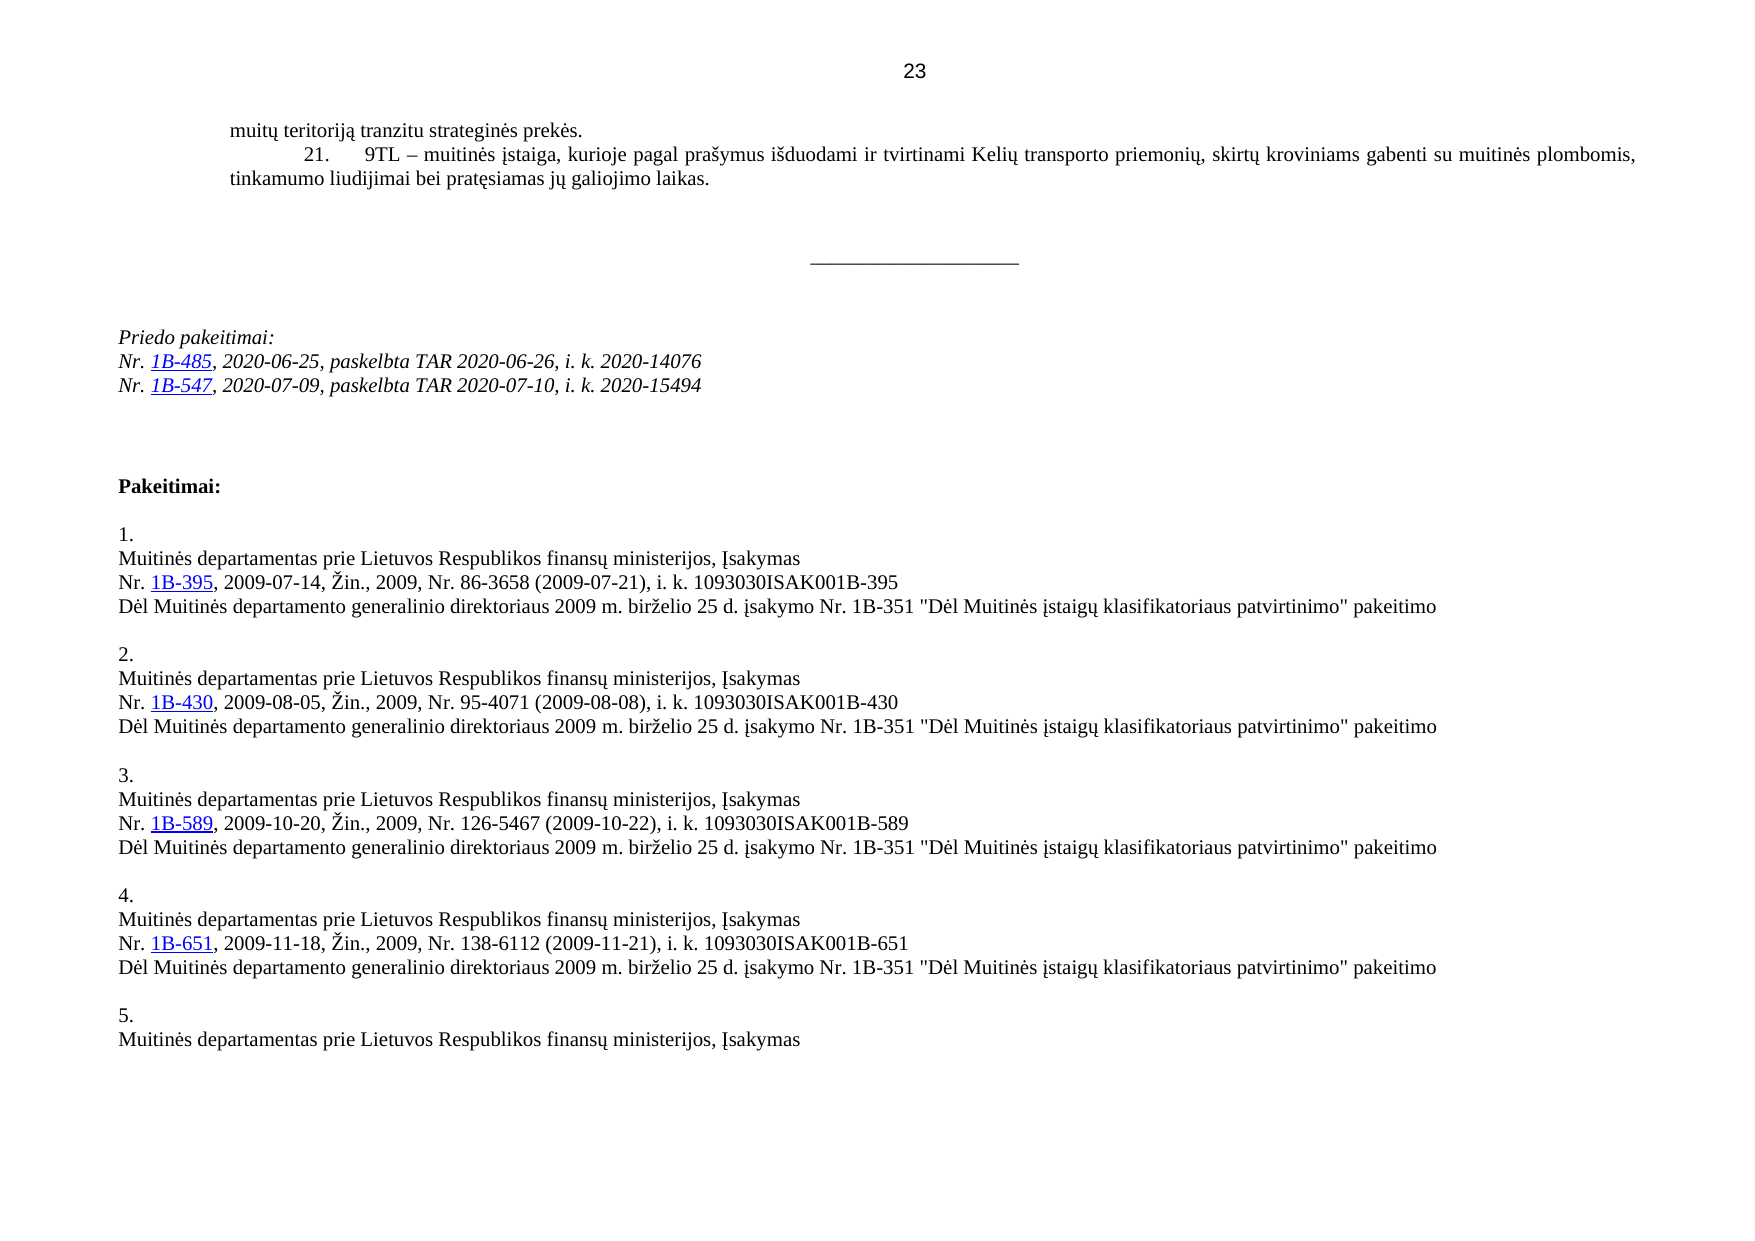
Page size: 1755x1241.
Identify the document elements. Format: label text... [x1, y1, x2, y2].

text 2. [118, 642, 1636, 666]
text Nr. 1B-395, 2009-07-14, Žin., 2009, Nr. 86-3658 (2009-07-21), i. k. 1093030ISAK001B-395 [118, 570, 1636, 594]
text Dėl Muitinės departamento generalinio direktoriaus 2009 m. birželio 25 d. įsakymo Nr. 1B-351 "Dėl Muitinės įstaigų klasifikatoriaus patvirtinimo" pakeitimo [118, 955, 1636, 979]
text Muitinės departamentas prie Lietuvos Respublikos finansų ministerijos, Įsakymas [118, 666, 1636, 690]
text Nr. 1B-589, 2009-10-20, Žin., 2009, Nr. 126-5467 (2009-10-22), i. k. 1093030ISAK001B-589 [118, 811, 1636, 835]
text 5. [118, 1003, 1636, 1027]
text ____________________ [118, 243, 1636, 267]
text Nr. 1B-430, 2009-08-05, Žin., 2009, Nr. 95-4071 (2009-08-08), i. k. 1093030ISAK001B-430 [118, 690, 1636, 714]
text Dėl Muitinės departamento generalinio direktoriaus 2009 m. birželio 25 d. įsakymo Nr. 1B-351 "Dėl Muitinės įstaigų klasifikatoriaus patvirtinimo" pakeitimo [118, 714, 1636, 738]
text Muitinės departamentas prie Lietuvos Respublikos finansų ministerijos, Įsakymas [118, 787, 1636, 811]
text 21. 9TL – muitinės įstaiga, kurioje pagal prašymus išduodami ir tvirtinami Kelių transporto priemonių, skirtų kroviniams gabenti su muitinės plombomis, tinkamumo liudijimai bei pratęsiamas jų galiojimo laikas. [229, 142, 1639, 190]
text 4. [118, 883, 1636, 907]
text 1. [118, 522, 1636, 546]
text Muitinės departamentas prie Lietuvos Respublikos finansų ministerijos, Įsakymas [118, 546, 1636, 570]
text Nr. 1B-485, 2020-06-25, paskelbta TAR 2020-06-26, i. k. 2020-14076 [118, 349, 1636, 373]
text Dėl Muitinės departamento generalinio direktoriaus 2009 m. birželio 25 d. įsakymo Nr. 1B-351 "Dėl Muitinės įstaigų klasifikatoriaus patvirtinimo" pakeitimo [118, 594, 1636, 618]
text 3. [118, 762, 1636, 787]
text Pakeitimai: [118, 474, 1636, 498]
text Priedo pakeitimai: [118, 325, 1636, 349]
text Nr. 1B-651, 2009-11-18, Žin., 2009, Nr. 138-6112 (2009-11-21), i. k. 1093030ISAK001B-651 [118, 931, 1636, 955]
text Nr. 1B-547, 2020-07-09, paskelbta TAR 2020-07-10, i. k. 2020-15494 [118, 373, 1636, 397]
text Muitinės departamentas prie Lietuvos Respublikos finansų ministerijos, Įsakymas [118, 907, 1636, 931]
text Muitinės departamentas prie Lietuvos Respublikos finansų ministerijos, Įsakymas [118, 1027, 1636, 1051]
text muitų teritoriją tranzitu strateginės prekės. [229, 118, 1639, 142]
text Dėl Muitinės departamento generalinio direktoriaus 2009 m. birželio 25 d. įsakymo Nr. 1B-351 "Dėl Muitinės įstaigų klasifikatoriaus patvirtinimo" pakeitimo [118, 835, 1636, 859]
